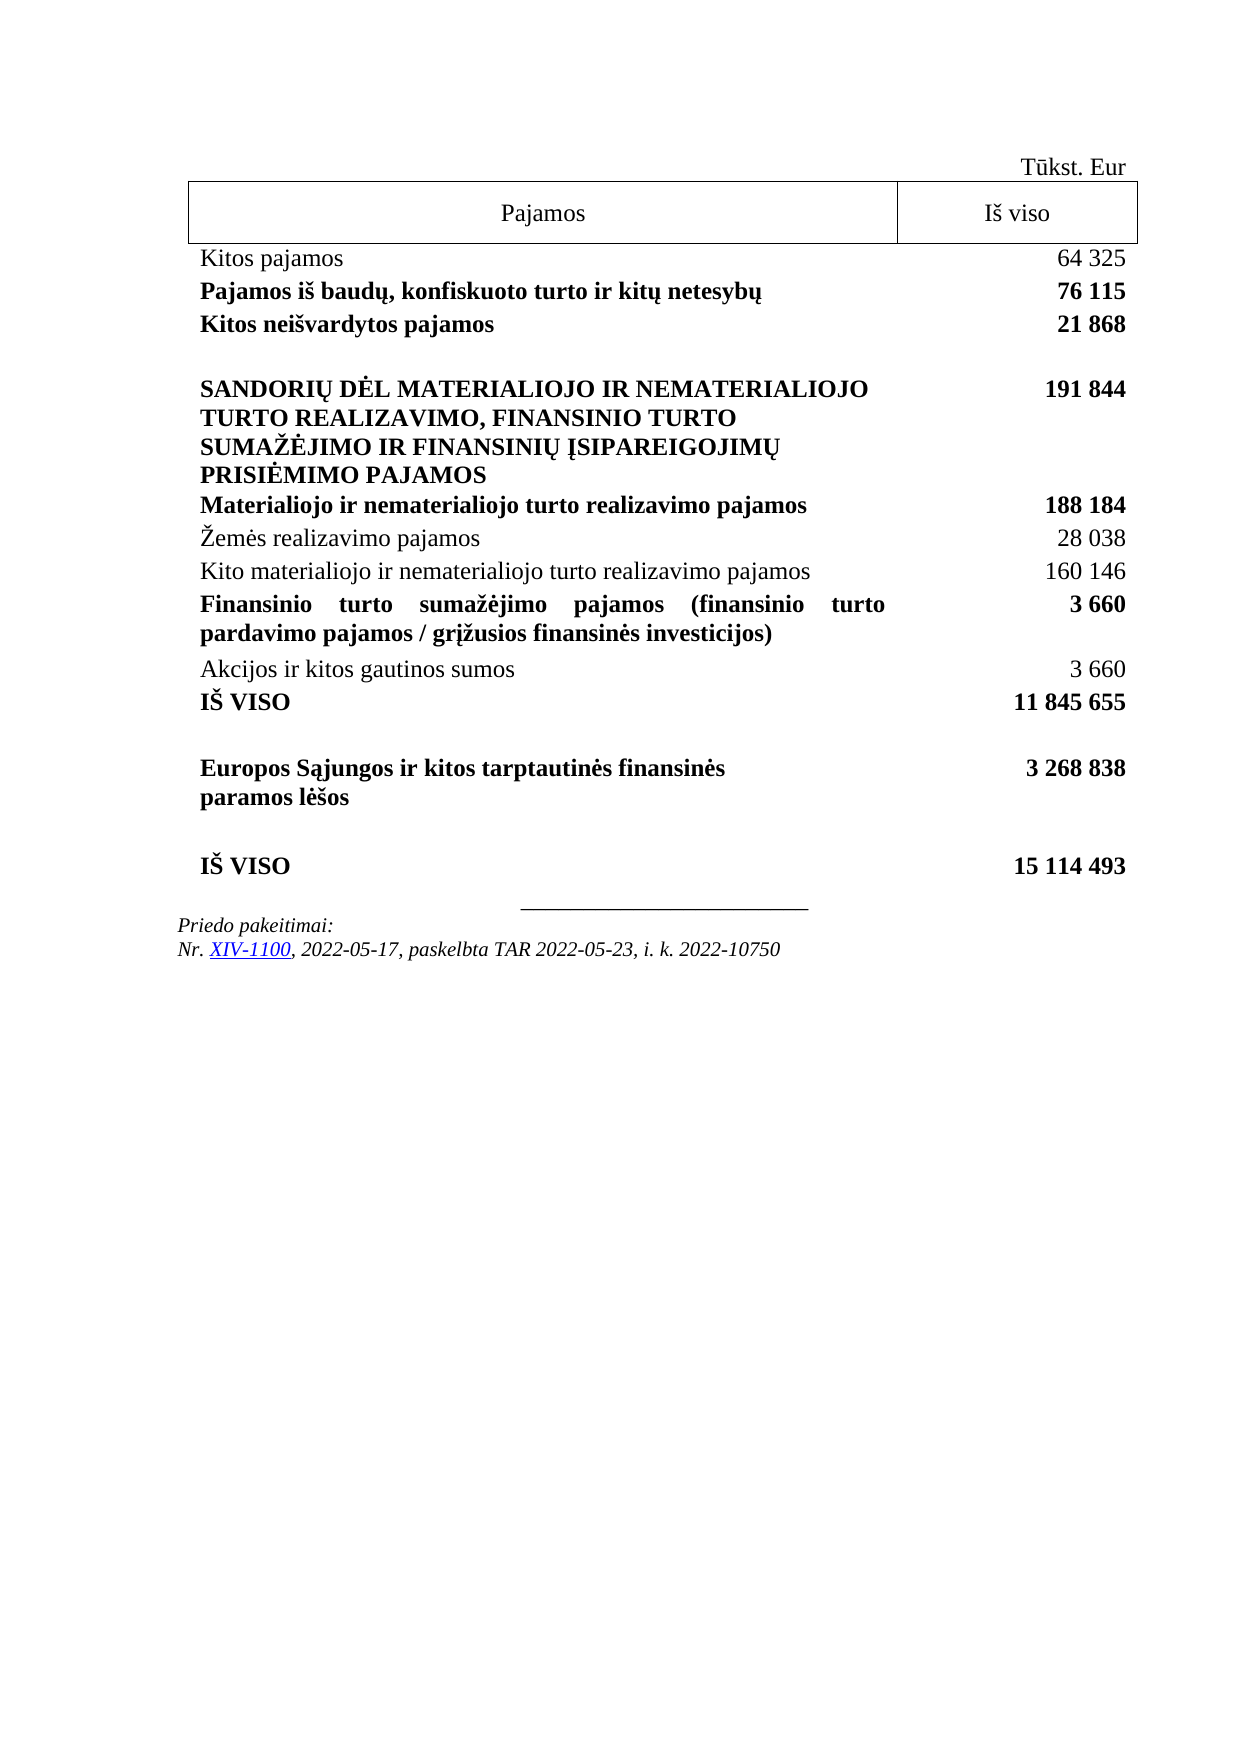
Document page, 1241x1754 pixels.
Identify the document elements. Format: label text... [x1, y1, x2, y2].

table_cell Iš viso [898, 182, 1137, 243]
table_cell 28 038 [897, 523, 1137, 556]
table_cell [189, 341, 897, 374]
table_cell [897, 819, 1137, 851]
table_header [189, 148, 897, 181]
text _______________________ [177, 884, 1152, 913]
table_cell IŠ VISO [189, 688, 897, 720]
table_cell SANDORIŲ DĖL MATERIALIOJO IR NEMATERIALIOJO TURTO REALIZAVIMO, FINANSINIO TURTO SUMAŽĖJIMO IR FINANSINIŲ ĮSIPAREIGOJIMŲ PRISIĖMIMO PAJAMOS [189, 374, 897, 491]
table_cell Finansinio turto sumažėjimo pajamos (finansinio turto pardavimo pajamos / grįžusios finansinės investicijos) [189, 589, 897, 654]
table_cell Kitos neišvardytos pajamos [189, 309, 897, 341]
table_cell 11 845 655 [897, 688, 1137, 720]
table_cell 3 660 [897, 589, 1137, 654]
table_cell 3 268 838 [897, 753, 1137, 819]
table_cell [189, 720, 897, 753]
table_cell 191 844 [897, 374, 1137, 491]
table_cell 160 146 [897, 556, 1137, 589]
text Nr. XIV-1100, 2022-05-17, paskelbta TAR 2022-05-23, i. k. 2022-10750 [177, 937, 1152, 961]
table_cell 3 660 [897, 655, 1137, 687]
table_cell [897, 720, 1137, 753]
text Priedo pakeitimai: [177, 913, 1152, 937]
table_cell Pajamos [189, 182, 897, 243]
table_cell Kito materialiojo ir nematerialiojo turto realizavimo pajamos [189, 556, 897, 589]
table_cell Kitos pajamos [189, 244, 897, 276]
table_cell Europos Sąjungos ir kitos tarptautinės finansinės paramos lėšos [189, 753, 897, 819]
table_cell 21 868 [897, 309, 1137, 341]
table_cell Materialiojo ir nematerialiojo turto realizavimo pajamos [189, 491, 897, 523]
table_cell 64 325 [897, 244, 1137, 276]
table_cell Akcijos ir kitos gautinos sumos [189, 655, 897, 687]
table_cell 188 184 [897, 491, 1137, 523]
table_cell IŠ VISO [189, 851, 897, 884]
table_header Tūkst. Eur [897, 148, 1137, 181]
table_cell Žemės realizavimo pajamos [189, 523, 897, 556]
table_cell 76 115 [897, 276, 1137, 309]
table_cell [897, 341, 1137, 374]
table_cell Pajamos iš baudų, konfiskuoto turto ir kitų netesybų [189, 276, 897, 309]
table_cell 15 114 493 [897, 851, 1137, 884]
table_cell [189, 819, 897, 851]
